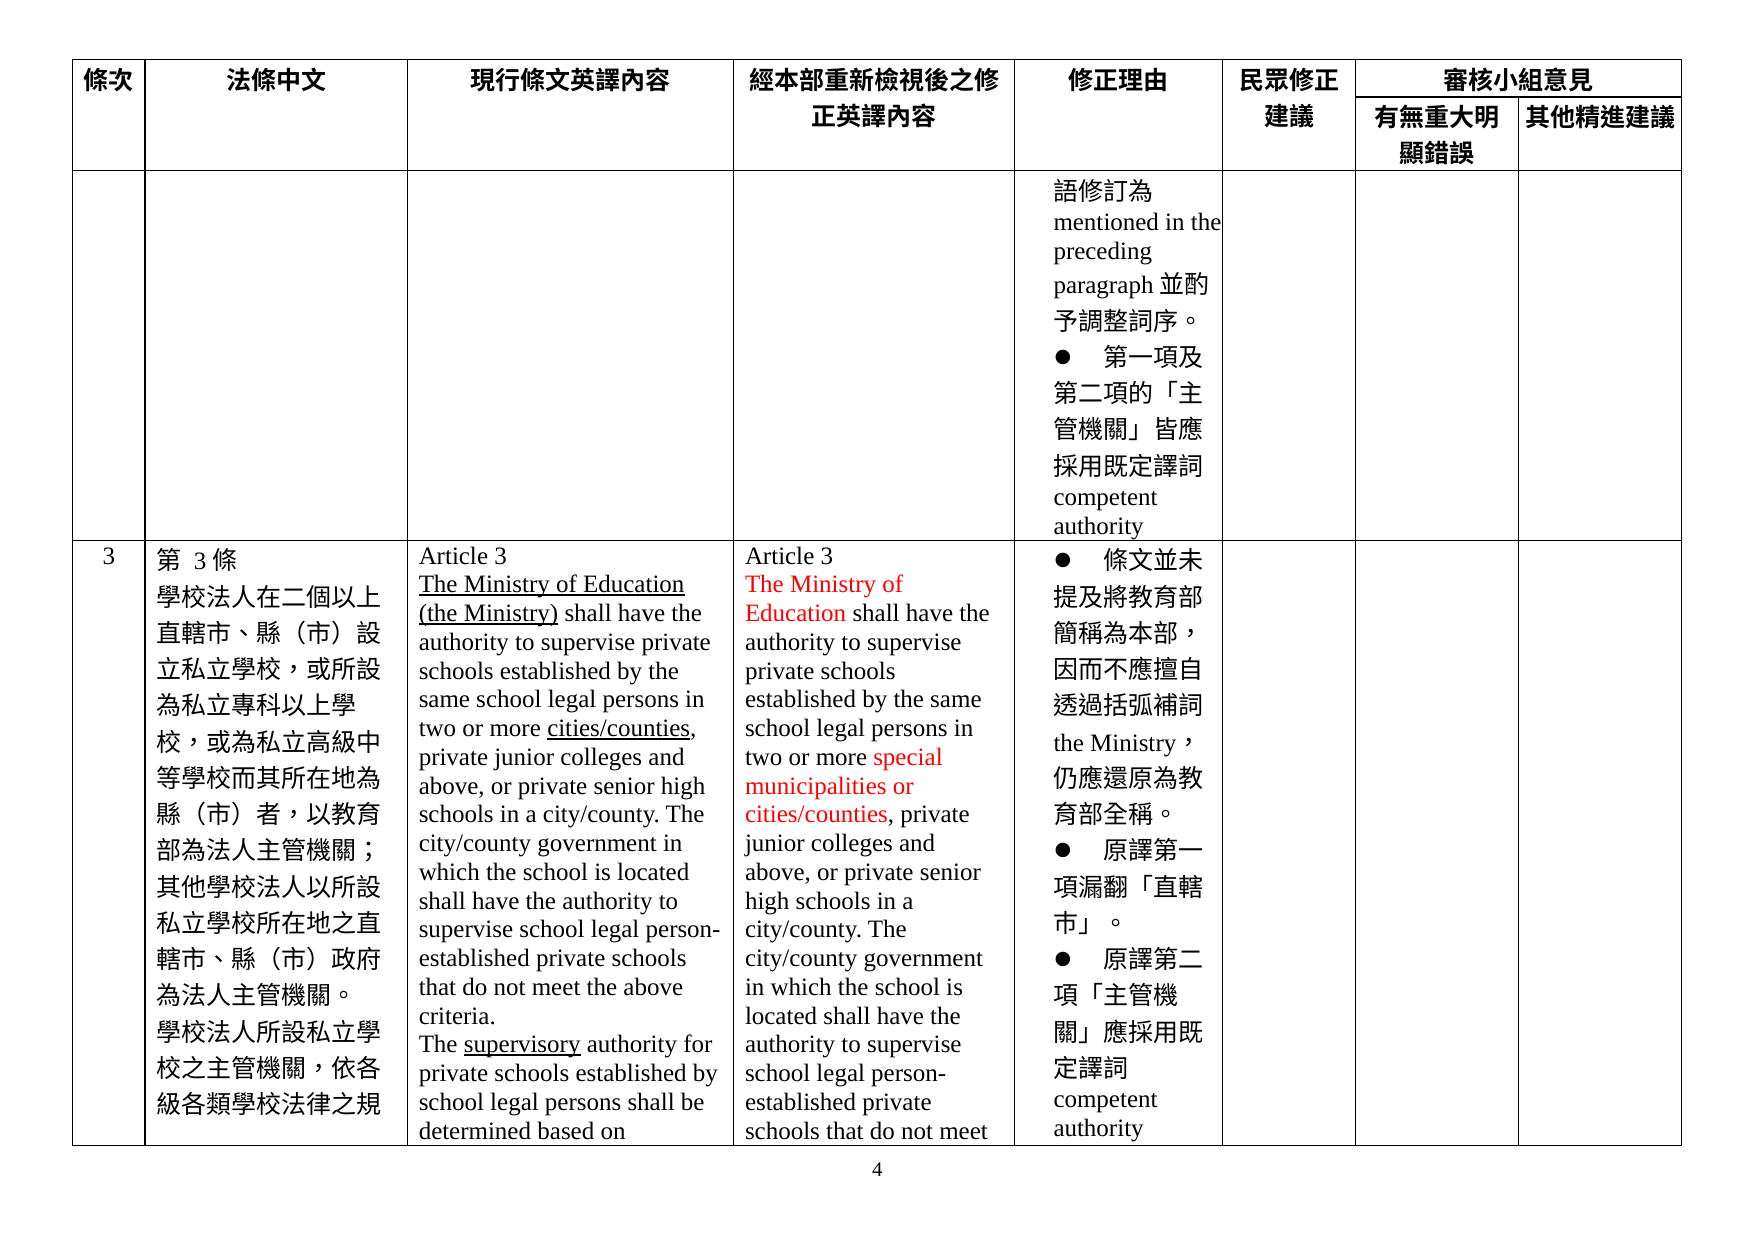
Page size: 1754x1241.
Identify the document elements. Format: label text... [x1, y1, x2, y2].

table_cell [146, 171, 407, 540]
table_cell [73, 171, 144, 540]
table_cell Article 3 The Ministry of Education shall have the authority to supervise private schools established by the same school legal persons in two or more special municipalities or cities/counties, private junior colleges and above, or private senior high schools in a city/county. The city/county government in which the school is located shall have the authority to supervise school legal person-established private schools that do not meet [734, 541, 1014, 1144]
table_header 條次 [73, 60, 144, 170]
table_cell [408, 171, 733, 540]
table_cell [1519, 541, 1681, 1144]
table_cell 3 [73, 541, 144, 1144]
table_header 修正理由 [1015, 60, 1222, 170]
table_cell 第 3 條 學校法人在二個以上直轄市、縣（市）設立私立學校，或所設為私立專科以上學校，或為私立高級中等學校而其所在地為縣（市）者，以教育部為法人主管機關；其他學校法人以所設私立學校所在地之直轄市、縣（市）政府為法人主管機關。 學校法人所設私立學校之主管機關，依各級各類學校法律之規 [146, 541, 407, 1144]
table_cell 其他精進建議 [1519, 98, 1681, 170]
table_header 經本部重新檢視後之修正英譯內容 [734, 60, 1014, 170]
table_header 法條中文 [146, 60, 407, 170]
table_header 現行條文英譯內容 [408, 60, 733, 170]
table_header 民眾修正建議 [1223, 60, 1355, 170]
table_cell 條文並未提及將教育部簡稱為本部，因而不應擅自透過括弧補詞the Ministry，仍應還原為教育部全稱。 原譯第一項漏翻「直轄巿」。 原譯第二項「主管機關」應採用既定譯詞 competent authority [1015, 541, 1222, 1144]
table_cell 語修訂為mentioned in the preceding paragraph 並酌予調整詞序。 第一項及第二項的「主管機關」皆應採用既定譯詞 competent authority [1015, 171, 1222, 540]
table_cell 有無重大明顯錯誤 [1356, 98, 1518, 170]
table_cell [1356, 541, 1518, 1144]
table_cell Article 3 The Ministry of Education (the Ministry) shall have the authority to supervise private schools established by the same school legal persons in two or more cities/counties, private junior colleges and above, or private senior high schools in a city/county. The city/county government in which the school is located shall have the authority to supervise school legal person-established private schools that do not meet the above criteria. The supervisory authority for private schools established by school legal persons shall be determined based on [408, 541, 733, 1144]
table_header 審核小組意見 [1356, 60, 1681, 96]
table_cell [1223, 171, 1355, 540]
table_cell [734, 171, 1014, 540]
table_cell [1223, 541, 1355, 1144]
table_cell [1519, 171, 1681, 540]
table_cell [1356, 171, 1518, 540]
